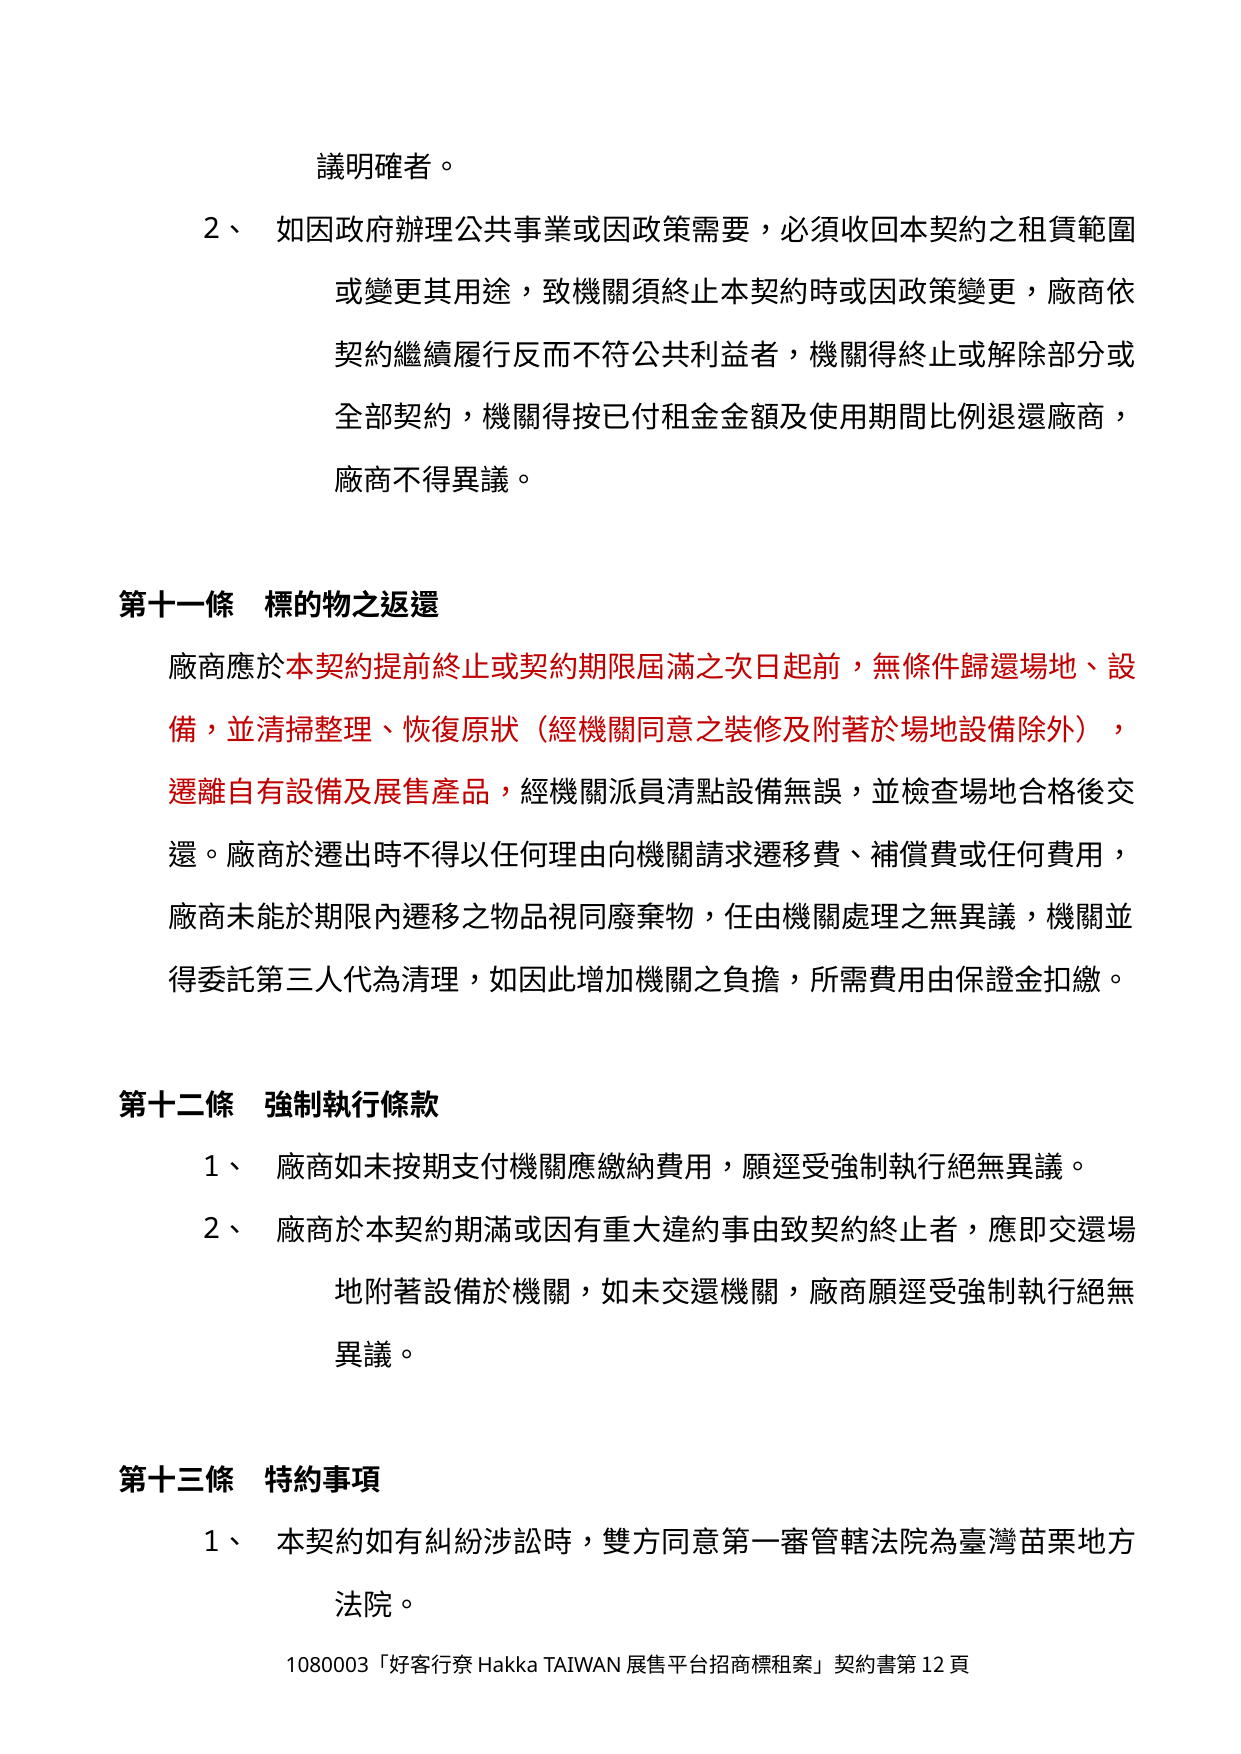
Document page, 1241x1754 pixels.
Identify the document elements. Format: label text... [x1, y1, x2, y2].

list 本契約如有糾紛涉訟時，雙方同意第一審管轄法院為臺灣苗栗地方法院。 [202, 1498, 1137, 1623]
text 廠商應於本契約提前終止或契約期限屆滿之次日起前，無條件歸還場地、設備，並清掃整理、恢復原狀（經機關同意之裝修及附著於場地設備除外），遷離自有設備及展售產品，經機關派員清點設備無誤，並檢查場地合格後交還。廠商於遷出時不得以任何理由向機關請求遷移費、補償費或任何費用，廠商未能於期限內遷移之物品視同廢棄物，任由機關處理之無異議，機關並得委託第三人代為清理，如因此增加機關之負擔，所需費用由保證金扣繳。 [168, 623, 1137, 998]
text 第十三條 特約事項 [118, 1436, 1137, 1498]
list 廠商如未按期支付機關應繳納費用，願逕受強制執行絕無異議。 [202, 1123, 1137, 1186]
text 第十一條 標的物之返還 [118, 561, 1137, 623]
text 第十二條 強制執行條款 [118, 1061, 1137, 1123]
list 如因政府辦理公共事業或因政策需要，必須收回本契約之租賃範圍或變更其用途，致機關須終止本契約時或因政策變更，廠商依契約繼續履行反而不符公共利益者，機關得終止或解除部分或全部契約，機關得按已付租金金額及使用期間比例退還廠商，廠商不得異議。 [202, 186, 1137, 498]
list 議明確者。 [207, 123, 1137, 186]
list 廠商於本契約期滿或因有重大違約事由致契約終止者，應即交還場地附著設備於機關，如未交還機關，廠商願逕受強制執行絕無異議。 [202, 1186, 1137, 1373]
